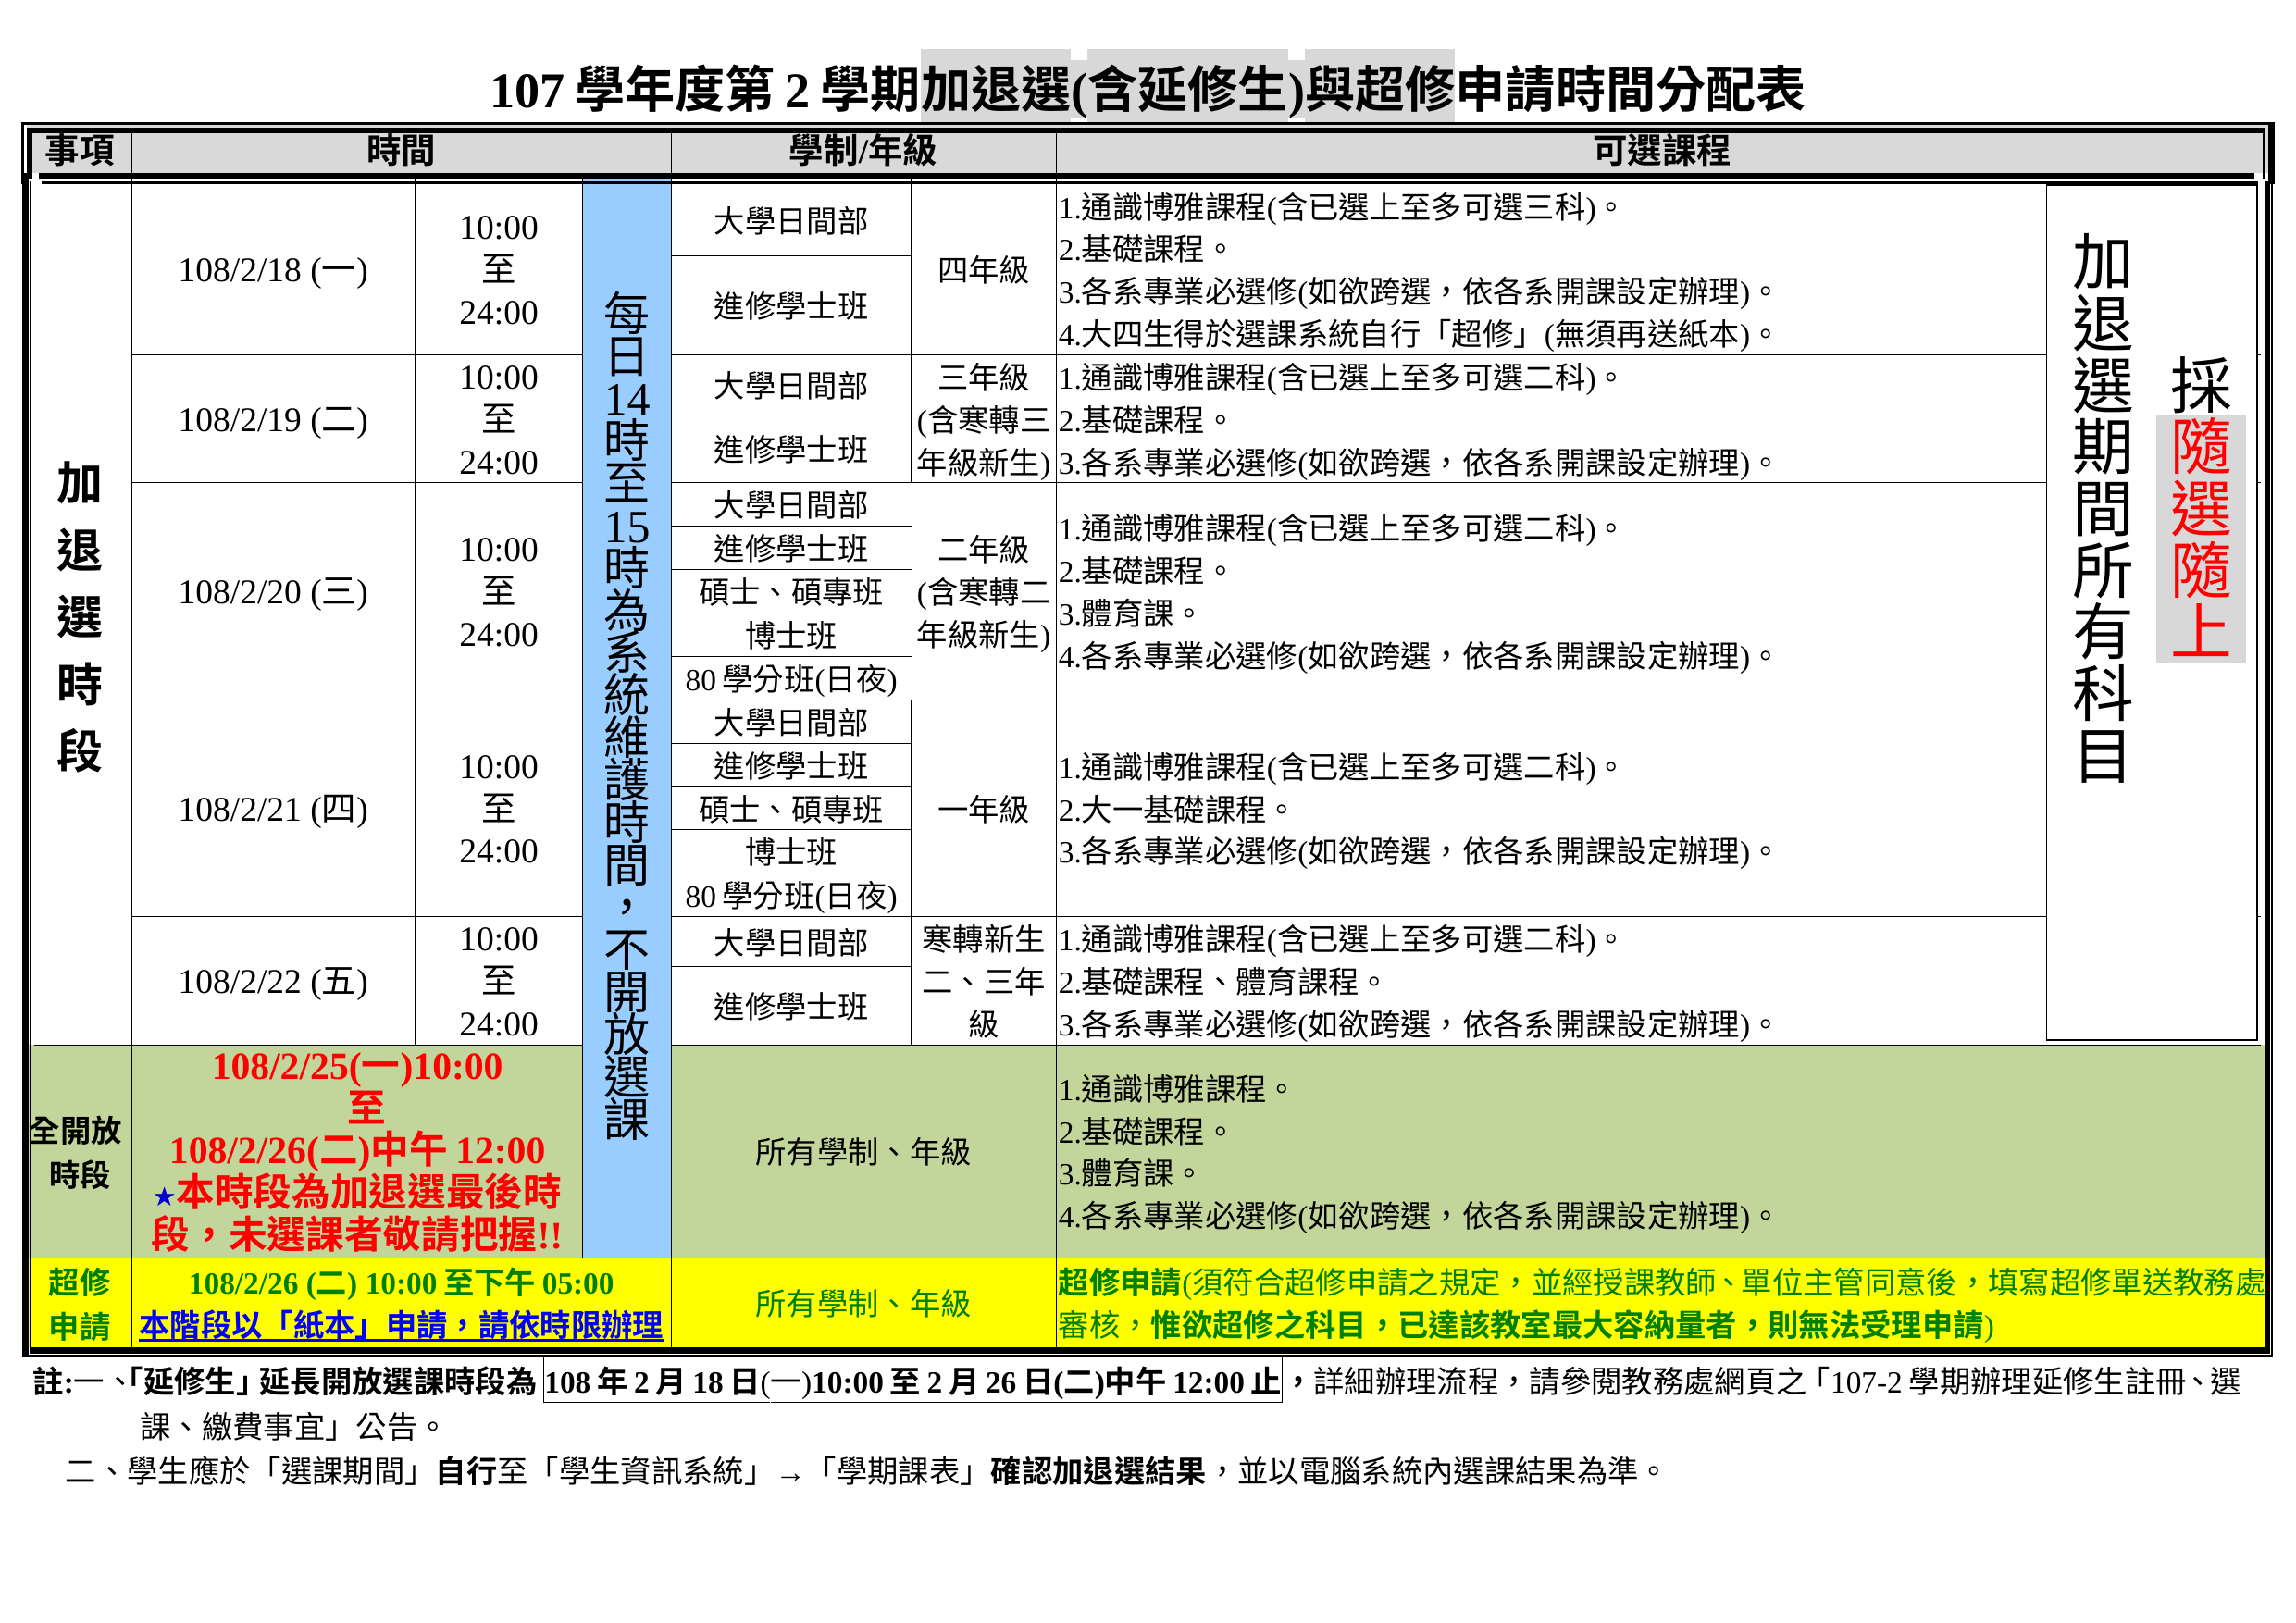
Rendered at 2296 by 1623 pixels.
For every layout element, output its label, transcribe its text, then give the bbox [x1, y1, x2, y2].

table_header 事項 [32, 133, 131, 173]
table_cell 一年級 [912, 700, 1056, 916]
subtitle 107學年度第2學期加退選(含延修生)與超修申請時間分配表 [55, 49, 2240, 122]
table_cell 10:00 至 24:00 [416, 184, 582, 354]
table_cell 大學日間部 [672, 184, 911, 255]
table_cell 1.通識博雅課程(含已選上至多可選三科)。 2.基礎課程。 3.各系專業必選修(如欲跨選，依各系開課設定辦理)。 4.大四生得於選課系統自行「超修」(無須再送紙本)。 [1057, 173, 2268, 354]
table_cell 108/2/19 (二) [132, 355, 415, 482]
table_cell 每 日 14 時 至 15 時 為 系 統 維 護 時 間 ， 不 開 放 選 課 [583, 184, 671, 1258]
table_cell 進修學士班 [672, 256, 911, 354]
table_cell 1.通識博雅課程(含已選上至多可選二科)。 2.基礎課程。 3.各系專業必選修(如欲跨選，依各系開課設定辦理)。 [1057, 355, 2046, 482]
table_cell 80學分班(日夜) [672, 657, 912, 700]
text 註:一、「延修生」延長開放選課時段為108年2月18日(一)10:00至2月26日(二)中午12:00止，詳細辦理流程，請參閱教務處網頁之「107-2學期辦理延修生註冊、選課、繳費事宜」公告。 [32, 1357, 2240, 1447]
table_cell 寒轉新生二、三年級 [912, 917, 1056, 1044]
table_cell 博士班 [672, 830, 911, 873]
table_header 學制/年級 [672, 133, 1056, 173]
table_header 時間 [132, 133, 671, 173]
table_cell 108/2/25(一)10:00 至 108/2/26(二)中午12:00 ★本時段為加退選最後時段，未選課者敬請把握!! [132, 1046, 582, 1258]
table_cell 108/2/21 (四) [132, 700, 415, 916]
table_cell 三年級 (含寒轉三年級新生) [912, 355, 1056, 482]
table_cell 80學分班(日夜) [672, 873, 911, 916]
table_cell [2258, 700, 2265, 916]
table_cell 10:00 至 24:00 [416, 700, 582, 916]
table_cell 1.通識博雅課程(含已選上至多可選二科)。 2.大一基礎課程。 3.各系專業必選修(如欲跨選，依各系開課設定辦理)。 [1057, 700, 2046, 916]
table_cell 大學日間部 [672, 917, 911, 966]
table_cell 四年級 [912, 184, 1056, 354]
table_cell 10:00 至 24:00 [416, 483, 582, 700]
table_cell 博士班 [672, 613, 912, 656]
table_cell 10:00 至 24:00 [416, 917, 582, 1044]
table_cell 108/2/22 (五) [132, 917, 415, 1044]
table_cell 1.通識博雅課程(含已選上至多可選二科)。 2.基礎課程、體育課程。 3.各系專業必選修(如欲跨選，依各系開課設定辦理)。 [1057, 916, 2265, 1044]
table_cell 碩士、碩專班 [672, 787, 911, 829]
table_cell 碩士、碩專班 [672, 570, 912, 613]
table_cell 全開放時段 [31, 1045, 131, 1258]
table_cell 進修學士班 [672, 744, 911, 786]
table_cell 超修申請(須符合超修申請之規定，並經授課教師、單位主管同意後，填寫超修單送教務處審核，惟欲超修之科目，已達該教室最大容納量者，則無法受理申請) [1057, 1258, 2265, 1347]
table_cell 所有學制、年級 [672, 1046, 1056, 1258]
table_cell 進修學士班 [672, 527, 912, 569]
table_cell 1.通識博雅課程(含已選上至多可選三科)。 2.基礎課程。 3.各系專業必選修(如欲跨選，依各系開課設定辦理)。 4.大四生得於選課系統自行「超修」(無須再送紙本)。 [1057, 184, 2046, 354]
table_cell [2258, 482, 2265, 700]
table_cell 大學日間部 [672, 483, 912, 526]
text 二、學生應於「選課期間」自行至「學生資訊系統」→「學期課表」確認加退選結果，並以電腦系統內選課結果為準。 [66, 1447, 2240, 1492]
table_cell 超修 申請 [31, 1258, 131, 1347]
table_cell 1.通識博雅課程(含已選上至多可選二科)。 2.基礎課程。 3.體育課。 4.各系專業必選修(如欲跨選，依各系開課設定辦理)。 [1057, 483, 2046, 700]
table_cell 10:00 至 24:00 [416, 355, 582, 482]
table_cell 1.通識博雅課程(含已選上至多可選三科)。 2.基礎課程。 3.各系專業必選修(如欲跨選，依各系開課設定辦理)。 4.大四生得於選課系統自行「超修」(無須再送紙本)。 [2047, 186, 2256, 1039]
table_cell 所有學制、年級 [672, 1258, 1056, 1347]
table_cell 108/2/26 (二) 10:00至下午05:00 本階段以「紙本」申請，請依時限辦理 [132, 1258, 671, 1347]
table_cell 大學日間部 [672, 700, 911, 742]
table_header 可選課程 [1056, 125, 2268, 173]
table_cell 加 退 選 時 段 [29, 173, 131, 1044]
table_cell 108/2/20 (三) [132, 483, 415, 700]
table_cell 進修學士班 [672, 415, 911, 482]
table_cell 108/2/18 (一) [132, 184, 415, 354]
table_cell 進修學士班 [672, 967, 911, 1044]
table_cell 大學日間部 [672, 355, 911, 415]
table_cell 1.通識博雅課程。 2.基礎課程。 3.體育課。 4.各系專業必選修(如欲跨選，依各系開課設定辦理)。 [1057, 1045, 2265, 1258]
table_cell 二年級 (含寒轉二年級新生) [912, 483, 1056, 700]
